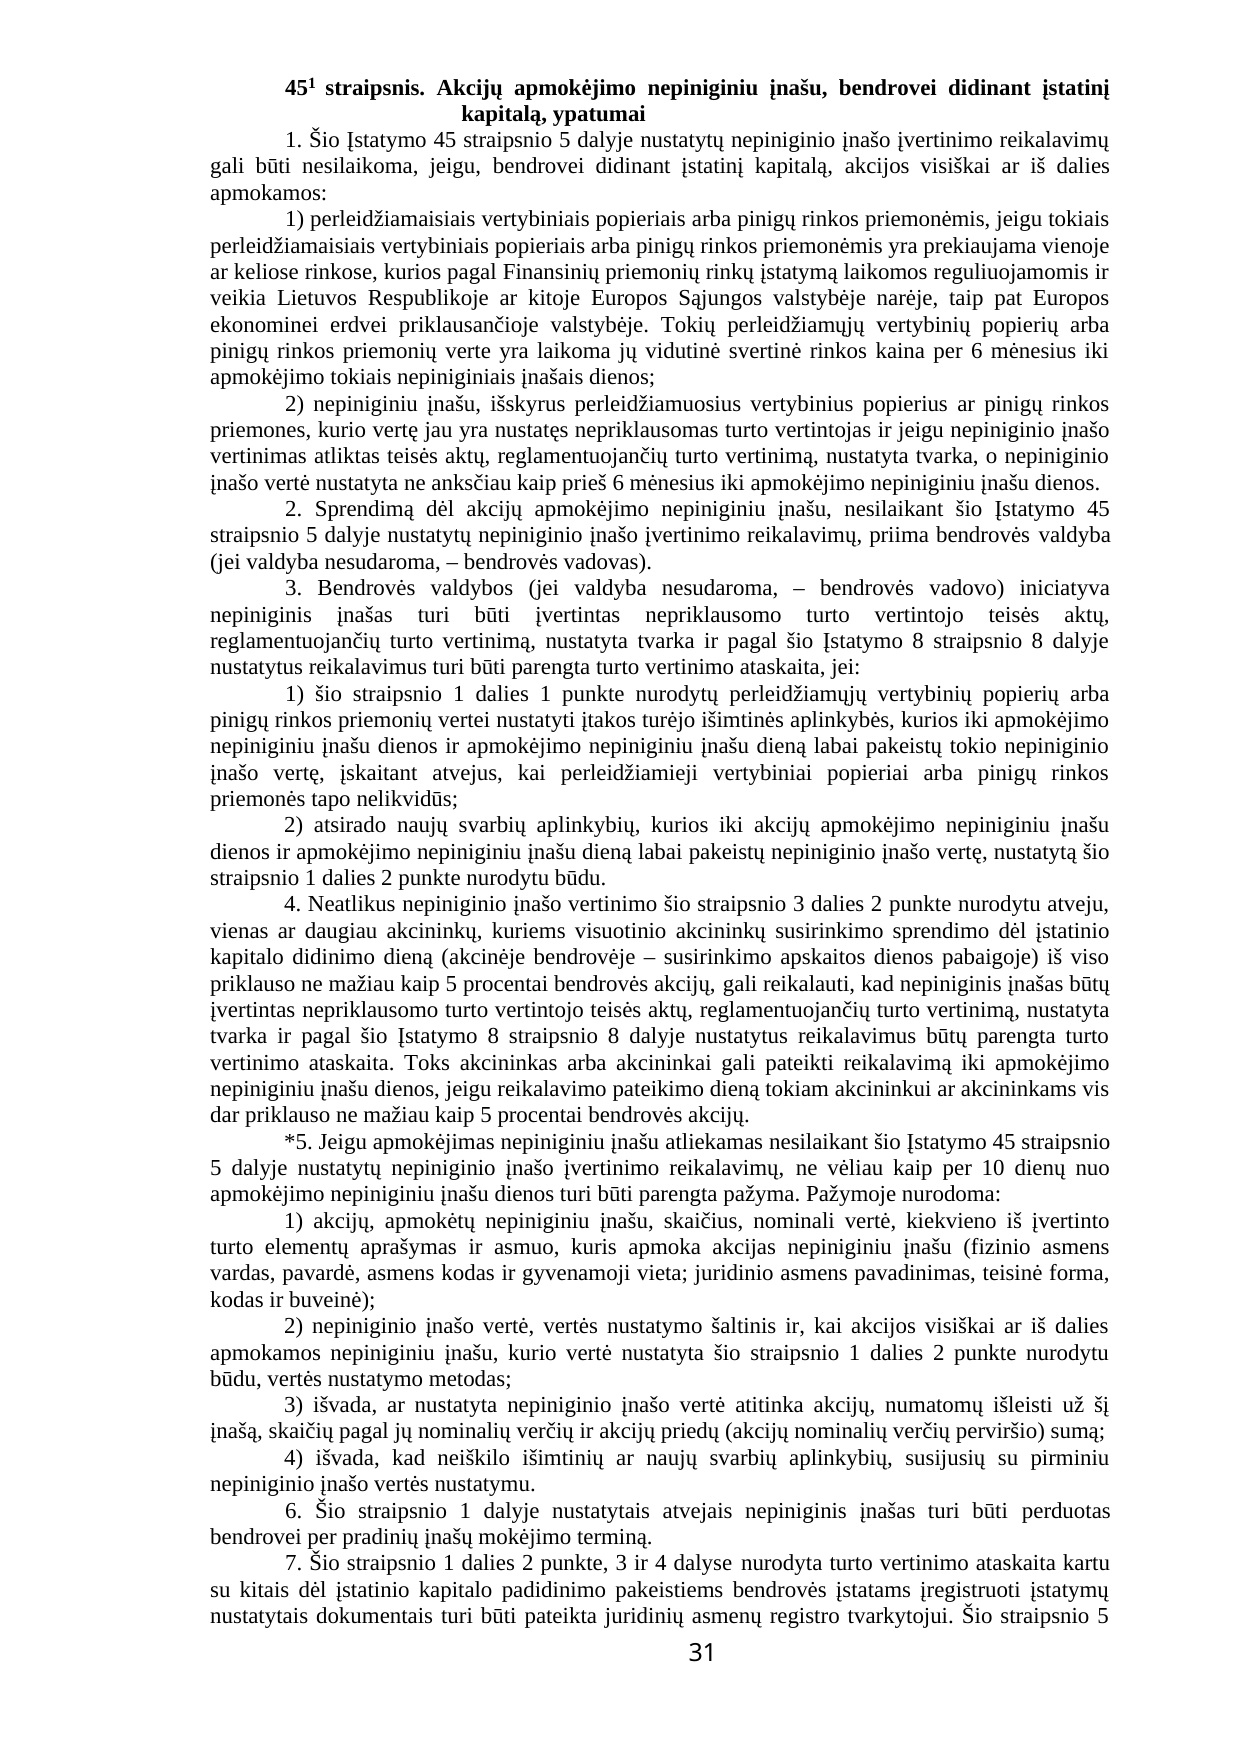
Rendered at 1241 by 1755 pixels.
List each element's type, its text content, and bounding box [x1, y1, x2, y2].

text 2. Sprendimą dėl akcijų apmokėjimo nepiniginiu įnašu, nesilaikant šio Įstatymo 45 straipsnio 5 dalyje nustatytų nepiniginio įnašo įvertinimo reikalavimų, priima bendrovės valdyba (jei valdyba nesudaroma, – bendrovės vadovas). [210, 495, 1111, 574]
text 4. Neatlikus nepiniginio įnašo vertinimo šio straipsnio 3 dalies 2 punkte nurodytu atveju, vienas ar daugiau akcininkų, kuriems visuotinio akcininkų susirinkimo sprendimo dėl įstatinio kapitalo didinimo dieną (akcinėje bendrovėje – susirinkimo apskaitos dienos pabaigoje) iš viso priklauso ne mažiau kaip 5 procentai bendrovės akcijų, gali reikalauti, kad nepiniginis įnašas būtų įvertintas nepriklausomo turto vertintojo teisės aktų, reglamentuojančių turto vertinimą, nustatyta tvarka ir pagal šio Įstatymo 8 straipsnio 8 dalyje nustatytus reikalavimus būtų parengta turto vertinimo ataskaita. Toks akcininkas arba akcininkai gali pateikti reikalavimą iki apmokėjimo nepiniginiu įnašu dienos, jeigu reikalavimo pateikimo dieną tokiam akcininkui ar akcininkams vis dar priklauso ne mažiau kaip 5 procentai bendrovės akcijų. [210, 891, 1111, 1128]
text 1. Šio Įstatymo 45 straipsnio 5 dalyje nustatytų nepiniginio įnašo įvertinimo reikalavimų gali būti nesilaikoma, jeigu, bendrovei didinant įstatinį kapitalą, akcijos visiškai ar iš dalies apmokamos: [210, 126, 1111, 205]
text 1) akcijų, apmokėtų nepiniginiu įnašu, skaičius, nominali vertė, kiekvieno iš įvertinto turto elementų aprašymas ir asmuo, kuris apmoka akcijas nepiniginiu įnašu (fizinio asmens vardas, pavardė, asmens kodas ir gyvenamoji vieta; juridinio asmens pavadinimas, teisinė forma, kodas ir buveinė); [210, 1207, 1111, 1312]
text 2) nepiniginio įnašo vertė, vertės nustatymo šaltinis ir, kai akcijos visiškai ar iš dalies apmokamos nepiniginiu įnašu, kurio vertė nustatyta šio straipsnio 1 dalies 2 punkte nurodytu būdu, vertės nustatymo metodas; [210, 1312, 1111, 1391]
text 451 straipsnis. Akcijų apmokėjimo nepiniginiu įnašu, bendrovei didinant įstatinį kapitalą, ypatumai [285, 73, 1111, 126]
text 4) išvada, kad neiškilo išimtinių ar naujų svarbių aplinkybių, susijusių su pirminiu nepiniginio įnašo vertės nustatymu. [210, 1444, 1111, 1497]
text 2) atsirado naujų svarbių aplinkybių, kurios iki akcijų apmokėjimo nepiniginiu įnašu dienos ir apmokėjimo nepiniginiu įnašu dieną labai pakeistų nepiniginio įnašo vertę, nustatytą šio straipsnio 1 dalies 2 punkte nurodytu būdu. [210, 811, 1111, 891]
text 7. Šio straipsnio 1 dalies 2 punkte, 3 ir 4 dalyse nurodyta turto vertinimo ataskaita kartu su kitais dėl įstatinio kapitalo padidinimo pakeistiems bendrovės įstatams įregistruoti įstatymų nustatytais dokumentais turi būti pateikta juridinių asmenų registro tvarkytojui. Šio straipsnio 5 [210, 1549, 1111, 1628]
text *5. Jeigu apmokėjimas nepiniginiu įnašu atliekamas nesilaikant šio Įstatymo 45 straipsnio 5 dalyje nustatytų nepiniginio įnašo įvertinimo reikalavimų, ne vėliau kaip per 10 dienų nuo apmokėjimo nepiniginiu įnašu dienos turi būti parengta pažyma. Pažymoje nurodoma: [210, 1128, 1111, 1207]
text 3. Bendrovės valdybos (jei valdyba nesudaroma, – bendrovės vadovo) iniciatyva nepiniginis įnašas turi būti įvertintas nepriklausomo turto vertintojo teisės aktų, reglamentuojančių turto vertinimą, nustatyta tvarka ir pagal šio Įstatymo 8 straipsnio 8 dalyje nustatytus reikalavimus turi būti parengta turto vertinimo ataskaita, jei: [210, 574, 1111, 680]
text 2) nepiniginiu įnašu, išskyrus perleidžiamuosius vertybinius popierius ar pinigų rinkos priemones, kurio vertę jau yra nustatęs nepriklausomas turto vertintojas ir jeigu nepiniginio įnašo vertinimas atliktas teisės aktų, reglamentuojančių turto vertinimą, nustatyta tvarka, o nepiniginio įnašo vertė nustatyta ne anksčiau kaip prieš 6 mėnesius iki apmokėjimo nepiniginiu įnašu dienos. [210, 390, 1111, 495]
text 3) išvada, ar nustatyta nepiniginio įnašo vertė atitinka akcijų, numatomų išleisti už šį įnašą, skaičių pagal jų nominalių verčių ir akcijų priedų (akcijų nominalių verčių perviršio) sumą; [210, 1391, 1111, 1444]
text 6. Šio straipsnio 1 dalyje nustatytais atvejais nepiniginis įnašas turi būti perduotas bendrovei per pradinių įnašų mokėjimo terminą. [210, 1497, 1111, 1549]
text 1) perleidžiamaisiais vertybiniais popieriais arba pinigų rinkos priemonėmis, jeigu tokiais perleidžiamaisiais vertybiniais popieriais arba pinigų rinkos priemonėmis yra prekiaujama vienoje ar keliose rinkose, kurios pagal Finansinių priemonių rinkų įstatymą laikomos reguliuojamomis ir veikia Lietuvos Respublikoje ar kitoje Europos Sąjungos valstybėje narėje, taip pat Europos ekonominei erdvei priklausančioje valstybėje. Tokių perleidžiamųjų vertybinių popierių arba pinigų rinkos priemonių verte yra laikoma jų vidutinė svertinė rinkos kaina per 6 mėnesius iki apmokėjimo tokiais nepiniginiais įnašais dienos; [210, 205, 1111, 390]
text 1) šio straipsnio 1 dalies 1 punkte nurodytų perleidžiamųjų vertybinių popierių arba pinigų rinkos priemonių vertei nustatyti įtakos turėjo išimtinės aplinkybės, kurios iki apmokėjimo nepiniginiu įnašu dienos ir apmokėjimo nepiniginiu įnašu dieną labai pakeistų tokio nepiniginio įnašo vertę, įskaitant atvejus, kai perleidžiamieji vertybiniai popieriai arba pinigų rinkos priemonės tapo nelikvidūs; [210, 680, 1111, 811]
